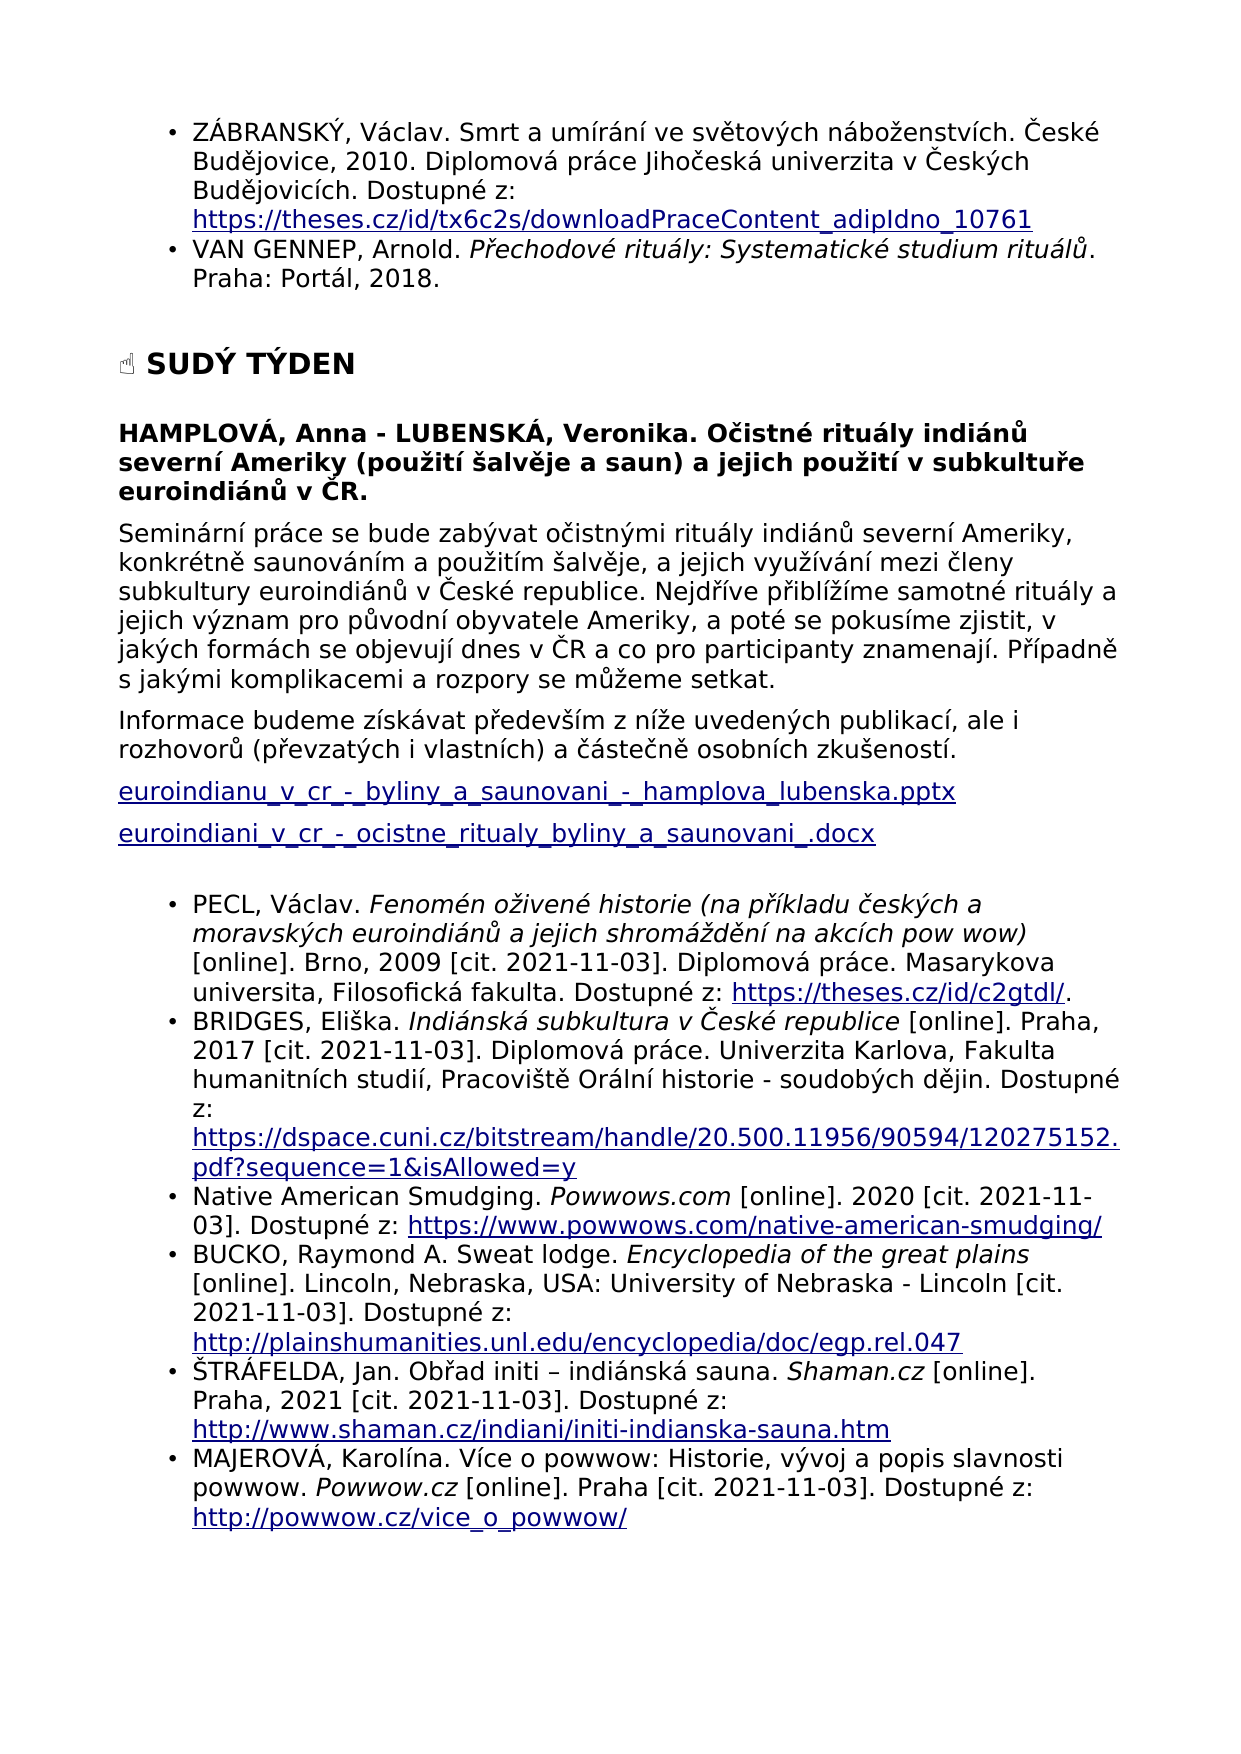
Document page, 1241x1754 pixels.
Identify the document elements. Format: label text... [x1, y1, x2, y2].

subtitle HAMPLOVÁ, Anna - LUBENSKÁ, Veronika. Očistné rituály indiánů severní Ameriky (použití šalvěje a saun) a jejich použití v subkultuře euroindiánů v ČR. [118, 419, 1122, 507]
list PECL, Václav. Fenomén oživené historie (na příkladu českých a moravských euroindiánů a jejich shromáždění na akcích pow wow) [online]. Brno, 2009 [cit. 2021-11-03]. Diplomová práce. Masarykova universita, Filosofická fakulta. Dostupné z: https://theses.cz/id/c2gtdl/. [177, 890, 1122, 1007]
text Informace budeme získávat především z níže uvedených publikací, ale i rozhovorů (převzatých i vlastních) a částečně osobních zkušeností. [118, 707, 1122, 765]
list BUCKO, Raymond A. Sweat lodge. Encyclopedia of the great plains [online]. Lincoln, Nebraska, USA: University of Nebraska - Lincoln [cit. 2021-11-03]. Dostupné z: http://plainshumanities.unl.edu/encyclopedia/doc/egp.rel.047 [177, 1240, 1122, 1357]
list Native American Smudging. Powwows.com [online]. 2020 [cit. 2021-11-03]. Dostupné z: https://www.powwows.com/native-american-smudging/ [177, 1182, 1122, 1240]
subtitle ☝ SUDÝ TÝDEN [118, 348, 1122, 382]
text euroindianu_v_cr_-_byliny_a_saunovani_-_hamplova_lubenska.pptx [118, 777, 1122, 807]
list ŠTRÁFELDA, Jan. Obřad initi – indiánská sauna. Shaman.cz [online]. Praha, 2021 [cit. 2021-11-03]. Dostupné z: http://www.shaman.cz/indiani/initi-indianska-sauna.htm [177, 1357, 1122, 1444]
text euroindiani_v_cr_-_ocistne_ritualy_byliny_a_saunovani_.docx [118, 819, 1122, 848]
text Seminární práce se bude zabývat očistnými rituály indiánů severní Ameriky, konkrétně saunováním a použitím šalvěje, a jejich využívání mezi členy subkultury euroindiánů v České republice. Nejdříve přiblížíme samotné rituály a jejich význam pro původní obyvatele Ameriky, a poté se pokusíme zjistit, v jakých formách se objevují dnes v ČR a co pro participanty znamenají. Případně s jakými komplikacemi a rozpory se můžeme setkat. [118, 519, 1122, 694]
list VAN GENNEP, Arnold. Přechodové rituály: Systematické studium rituálů. Praha: Portál, 2018. [177, 235, 1122, 293]
list MAJEROVÁ, Karolína. Více o powwow: Historie, vývoj a popis slavnosti powwow. Powwow.cz [online]. Praha [cit. 2021-11-03]. Dostupné z: http://powwow.cz/vice_o_powwow/ [177, 1444, 1122, 1532]
list ZÁBRANSKÝ, Václav. Smrt a umírání ve světových náboženstvích. České Budějovice, 2010. Diplomová práce Jihočeská univerzita v Českých Budějovicích. Dostupné z: https://theses.cz/id/tx6c2s/downloadPraceContent_adipIdno_10761 [177, 118, 1122, 235]
list BRIDGES, Eliška. Indiánská subkultura v České republice [online]. Praha, 2017 [cit. 2021-11-03]. Diplomová práce. Univerzita Karlova, Fakulta humanitních studií, Pracoviště Orální historie - soudobých dějin. Dostupné z: https://dspace.cuni.cz/bitstream/handle/20.500.11956/90594/120275152.pdf?sequence=1&isAllowed=y [177, 1007, 1122, 1182]
